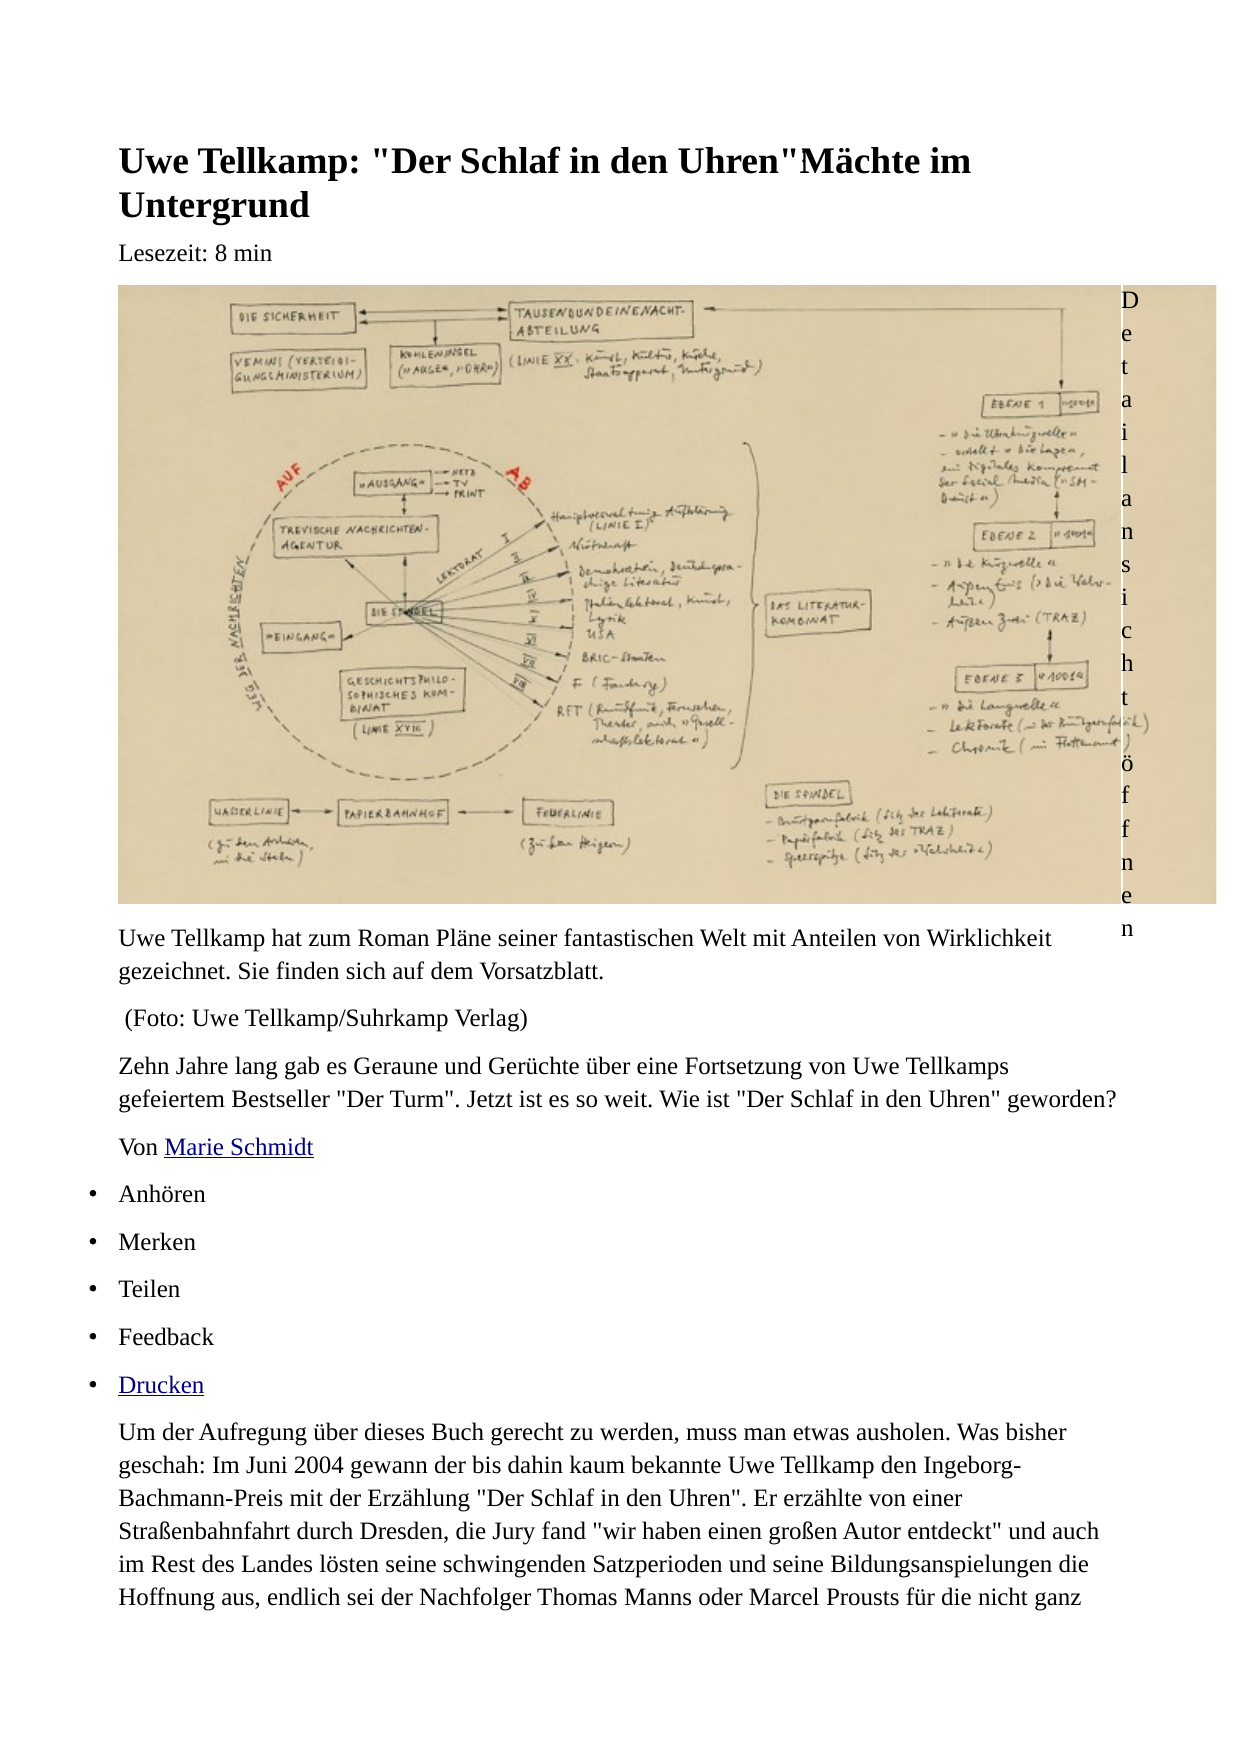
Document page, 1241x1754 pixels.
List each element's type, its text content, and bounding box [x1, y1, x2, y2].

text Lesezeit: 8 min [118, 238, 1122, 266]
list Teilen [118, 1274, 1122, 1303]
picture [1126, 293, 1135, 307]
list Merken [118, 1227, 1122, 1256]
text Uwe Tellkamp hat zum Roman Pläne seiner fantastischen Welt mit Anteilen von Wirklichkeit gezeichnet. Sie finden sich auf dem Vorsatzblatt. [118, 923, 1122, 985]
list Anhören [118, 1179, 1122, 1208]
text Zehn Jahre lang gab es Geraune und Gerüchte über eine Fortsetzung von Uwe Tellkamps gefeiertem Bestseller "Der Turm". Jetzt ist es so weit. Wie ist "Der Schlaf in den Uhren" geworden? [118, 1051, 1122, 1113]
text Von Marie Schmidt [118, 1132, 1122, 1161]
text (Foto: Uwe Tellkamp/Suhrkamp Verlag) [118, 1003, 1122, 1032]
picture [118, 285, 1121, 904]
subtitle Uwe Tellkamp: "Der Schlaf in den Uhren"Mächte im Untergrund [118, 139, 1122, 225]
picture [1123, 285, 1217, 904]
text Um der Aufregung über dieses Buch gerecht zu werden, muss man etwas ausholen. Was bisher geschah: Im Juni 2004 gewann der bis dahin kaum bekannte Uwe Tellkamp den Ingeborg-Bachmann-Preis mit der Erzählung "Der Schlaf in den Uhren". Er erzählte von einer Straßenbahnfahrt durch Dresden, die Jury fand "wir haben einen großen Autor entdeckt" und auch im Rest des Landes lösten seine schwingenden Satzperioden und seine Bildungsanspielungen die Hoffnung aus, endlich sei der Nachfolger Thomas Manns oder Marcel Prousts für die nicht ganz [118, 1417, 1122, 1611]
list Feedback [118, 1322, 1122, 1351]
list Drucken [118, 1370, 1122, 1398]
